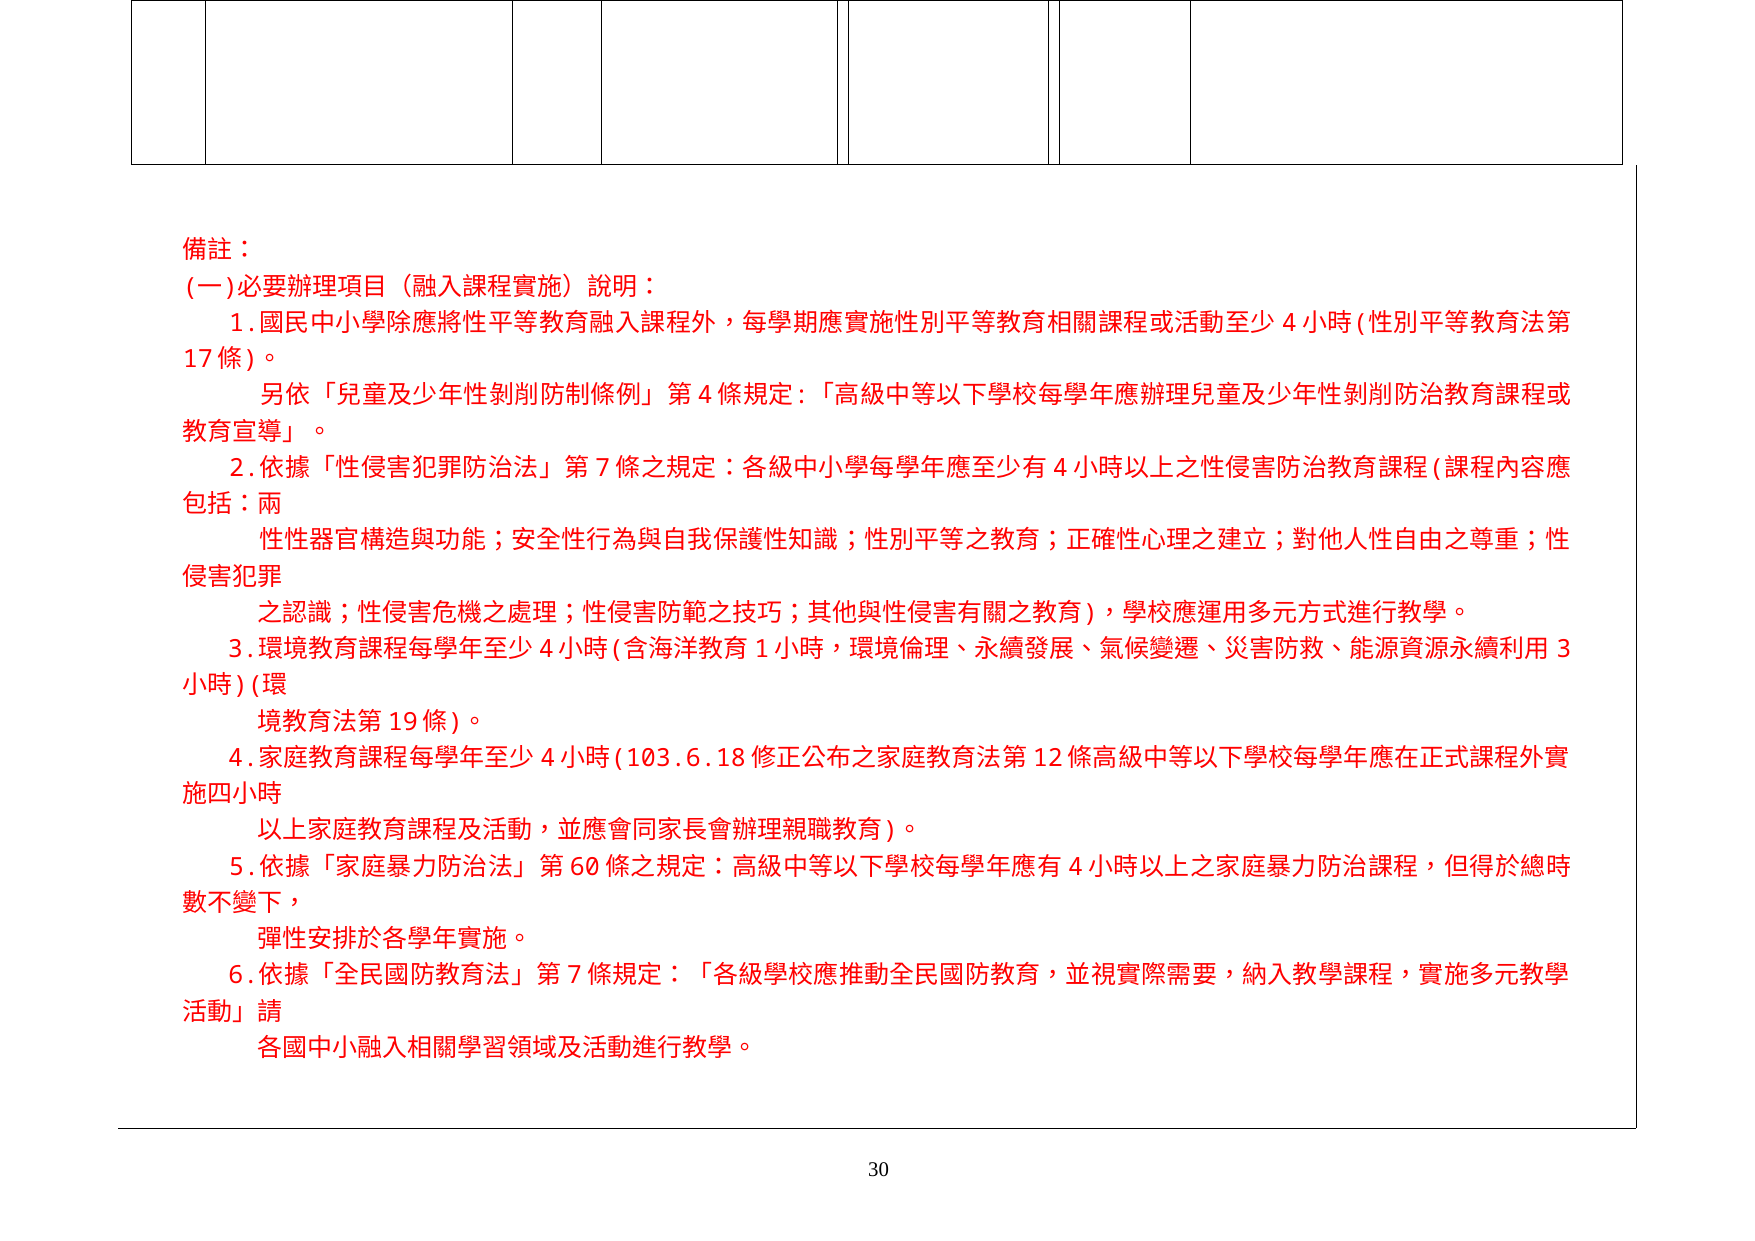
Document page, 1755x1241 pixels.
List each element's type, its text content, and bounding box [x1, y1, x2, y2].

table_cell [602, 1, 837, 164]
table_cell [1060, 1, 1190, 164]
text 備註： [118, 165, 1636, 266]
table_cell [838, 1, 848, 164]
table_cell [1191, 1, 1622, 164]
text 4.家庭教育課程每學年至少4小時(103.6.18修正公布之家庭教育法第12條高級中等以下學校每學年應在正式課程外實施四小時 [118, 737, 1636, 810]
text (一)必要辦理項目（融入課程實施）說明： [118, 266, 1636, 302]
text 3.環境教育課程每學年至少4小時(含海洋教育1小時，環境倫理、永續發展、氣候變遷、災害防救、能源資源永續利用3小時)(環 [118, 629, 1636, 701]
table_cell 8 [132, 1, 205, 164]
text 彈性安排於各學年實施。 [118, 919, 1636, 955]
text 性性器官構造與功能；安全性行為與自我保護性知識；性別平等之教育；正確性心理之建立；對他人性自由之尊重；性侵害犯罪 [118, 520, 1636, 592]
text 6.依據「全民國防教育法」第7條規定：「各級學校應推動全民國防教育，並視實際需要，納入教學課程，實施多元教學活動」請 [118, 955, 1636, 1027]
text 以上家庭教育課程及活動，並應會同家長會辦理親職教育)。 [118, 810, 1636, 846]
table_cell [1049, 1, 1059, 164]
text 之認識；性侵害危機之處理；性侵害防範之技巧；其他與性侵害有關之教育)，學校應運用多元方式進行教學。 [118, 592, 1636, 629]
table_cell 國際教育 [206, 1, 512, 164]
table_cell [849, 1, 1048, 164]
text 5.依據「家庭暴力防治法」第60條之規定：高級中等以下學校每學年應有4小時以上之家庭暴力防治課程，但得於總時數不變下， [118, 846, 1636, 919]
table_cell [513, 1, 601, 164]
text 境教育法第19條)。 [118, 701, 1636, 737]
text 2.依據「性侵害犯罪防治法」第7條之規定：各級中小學每學年應至少有4小時以上之性侵害防治教育課程(課程內容應包括：兩 [118, 447, 1636, 520]
text 1.國民中小學除應將性平等教育融入課程外，每學期應實施性別平等教育相關課程或活動至少4小時(性別平等教育法第17條)。 [118, 302, 1636, 375]
text 各國中小融入相關學習領域及活動進行教學。 [118, 1027, 1636, 1128]
text 另依「兒童及少年性剝削防制條例」第4條規定:「高級中等以下學校每學年應辦理兒童及少年性剝削防治教育課程或教育宣導」。 [118, 375, 1636, 447]
